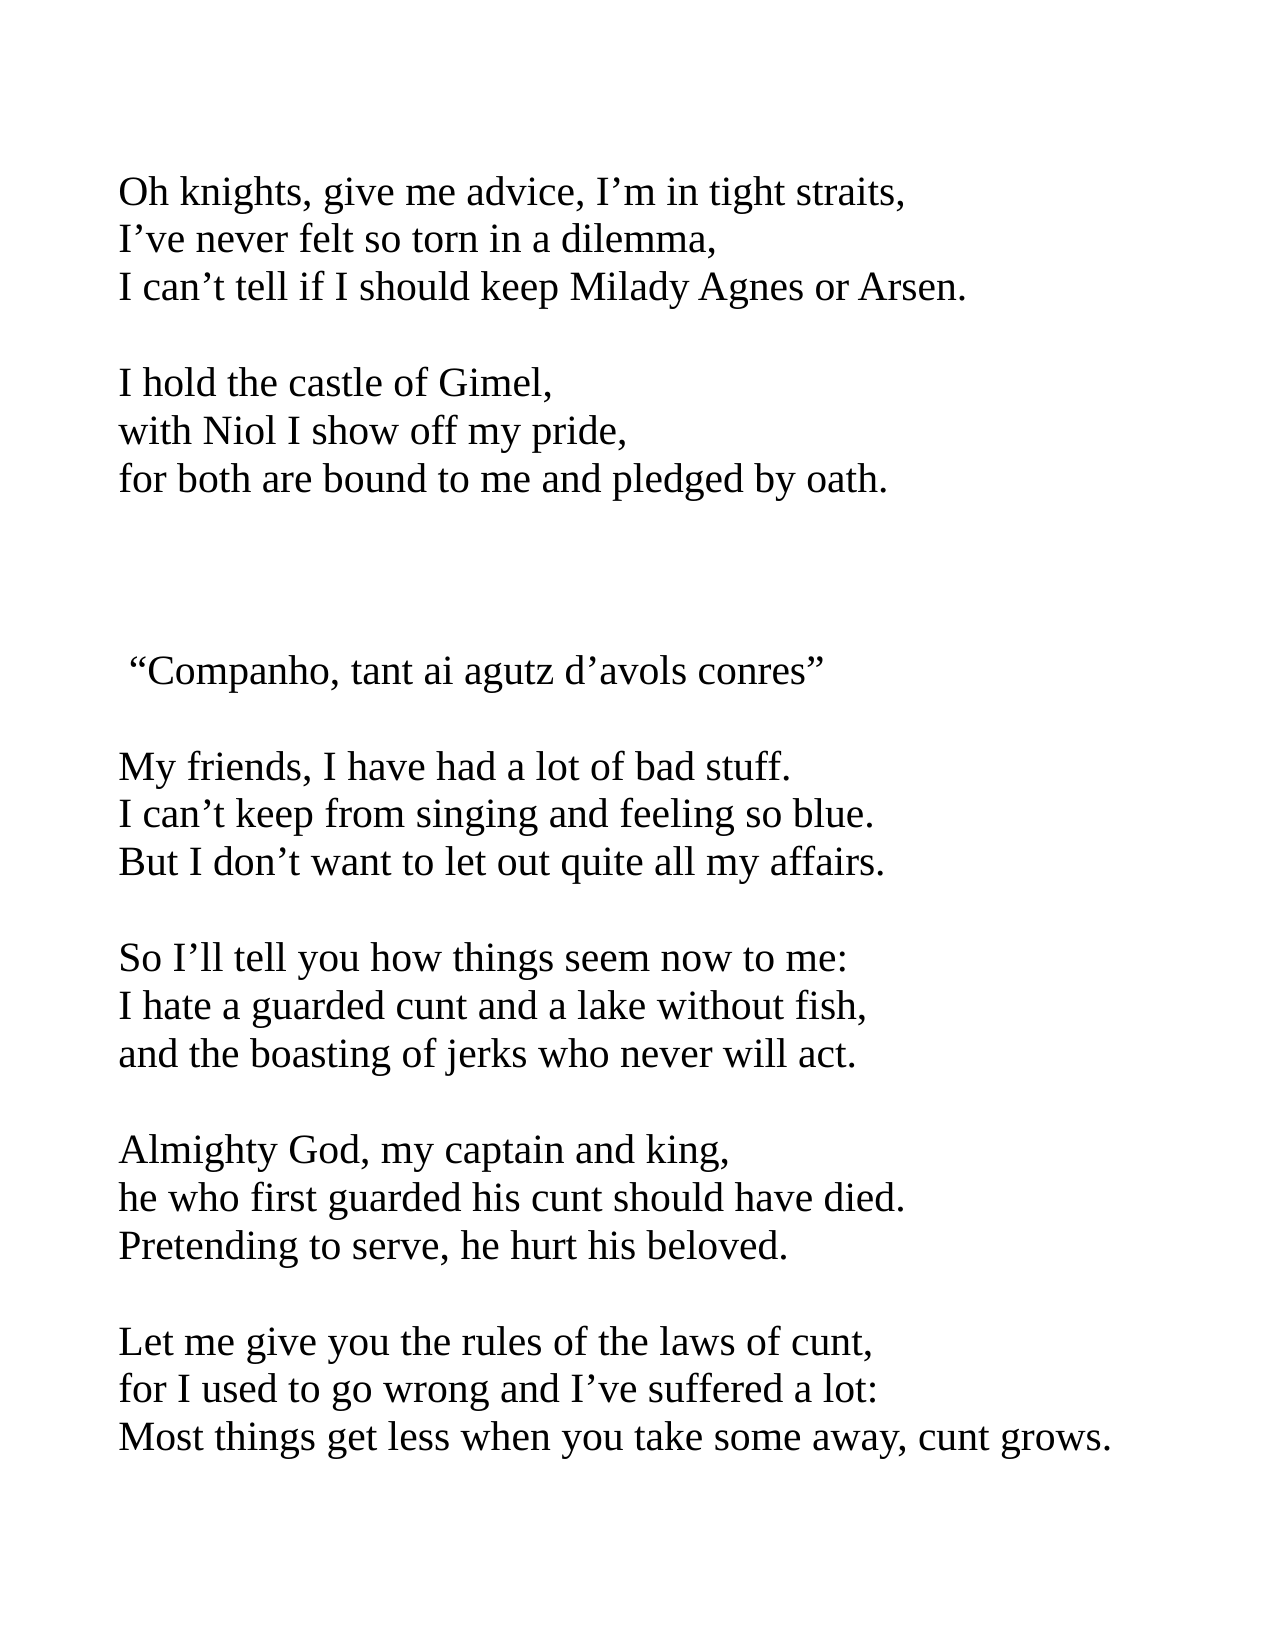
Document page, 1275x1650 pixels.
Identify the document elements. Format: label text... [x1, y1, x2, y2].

text Pretending to serve, he hurt his beloved. [118, 1220, 1157, 1268]
text and the boasting of jerks who never will act. [118, 1028, 1157, 1076]
text So I’ll tell you how things seem now to me: [118, 933, 1157, 981]
text I hold the castle of Gimel, [118, 358, 1157, 406]
text Oh knights, give me advice, I’m in tight straits, [118, 166, 1157, 214]
text I hate a guarded cunt and a lake without fish, [118, 981, 1157, 1028]
text I can’t keep from singing and feeling so blue. [118, 789, 1157, 837]
text I can’t tell if I should keep Milady Agnes or Arsen. [118, 262, 1157, 310]
text I’ve never felt so torn in a dilemma, [118, 214, 1157, 262]
text Most things get less when you take some away, cunt grows. [118, 1412, 1157, 1460]
text My friends, I have had a lot of bad stuff. [118, 741, 1157, 789]
text for both are bound to me and pledged by oath. [118, 453, 1157, 501]
text for I used to go wrong and I’ve suffered a lot: [118, 1364, 1157, 1412]
text But I don’t want to let out quite all my affairs. [118, 837, 1157, 885]
text Almighty God, my captain and king, [118, 1124, 1157, 1172]
text he who first guarded his cunt should have died. [118, 1172, 1157, 1220]
text with Niol I show off my pride, [118, 406, 1157, 453]
text “Companho, tant ai agutz d’avols conres” [118, 645, 1157, 693]
text Let me give you the rules of the laws of cunt, [118, 1316, 1157, 1364]
